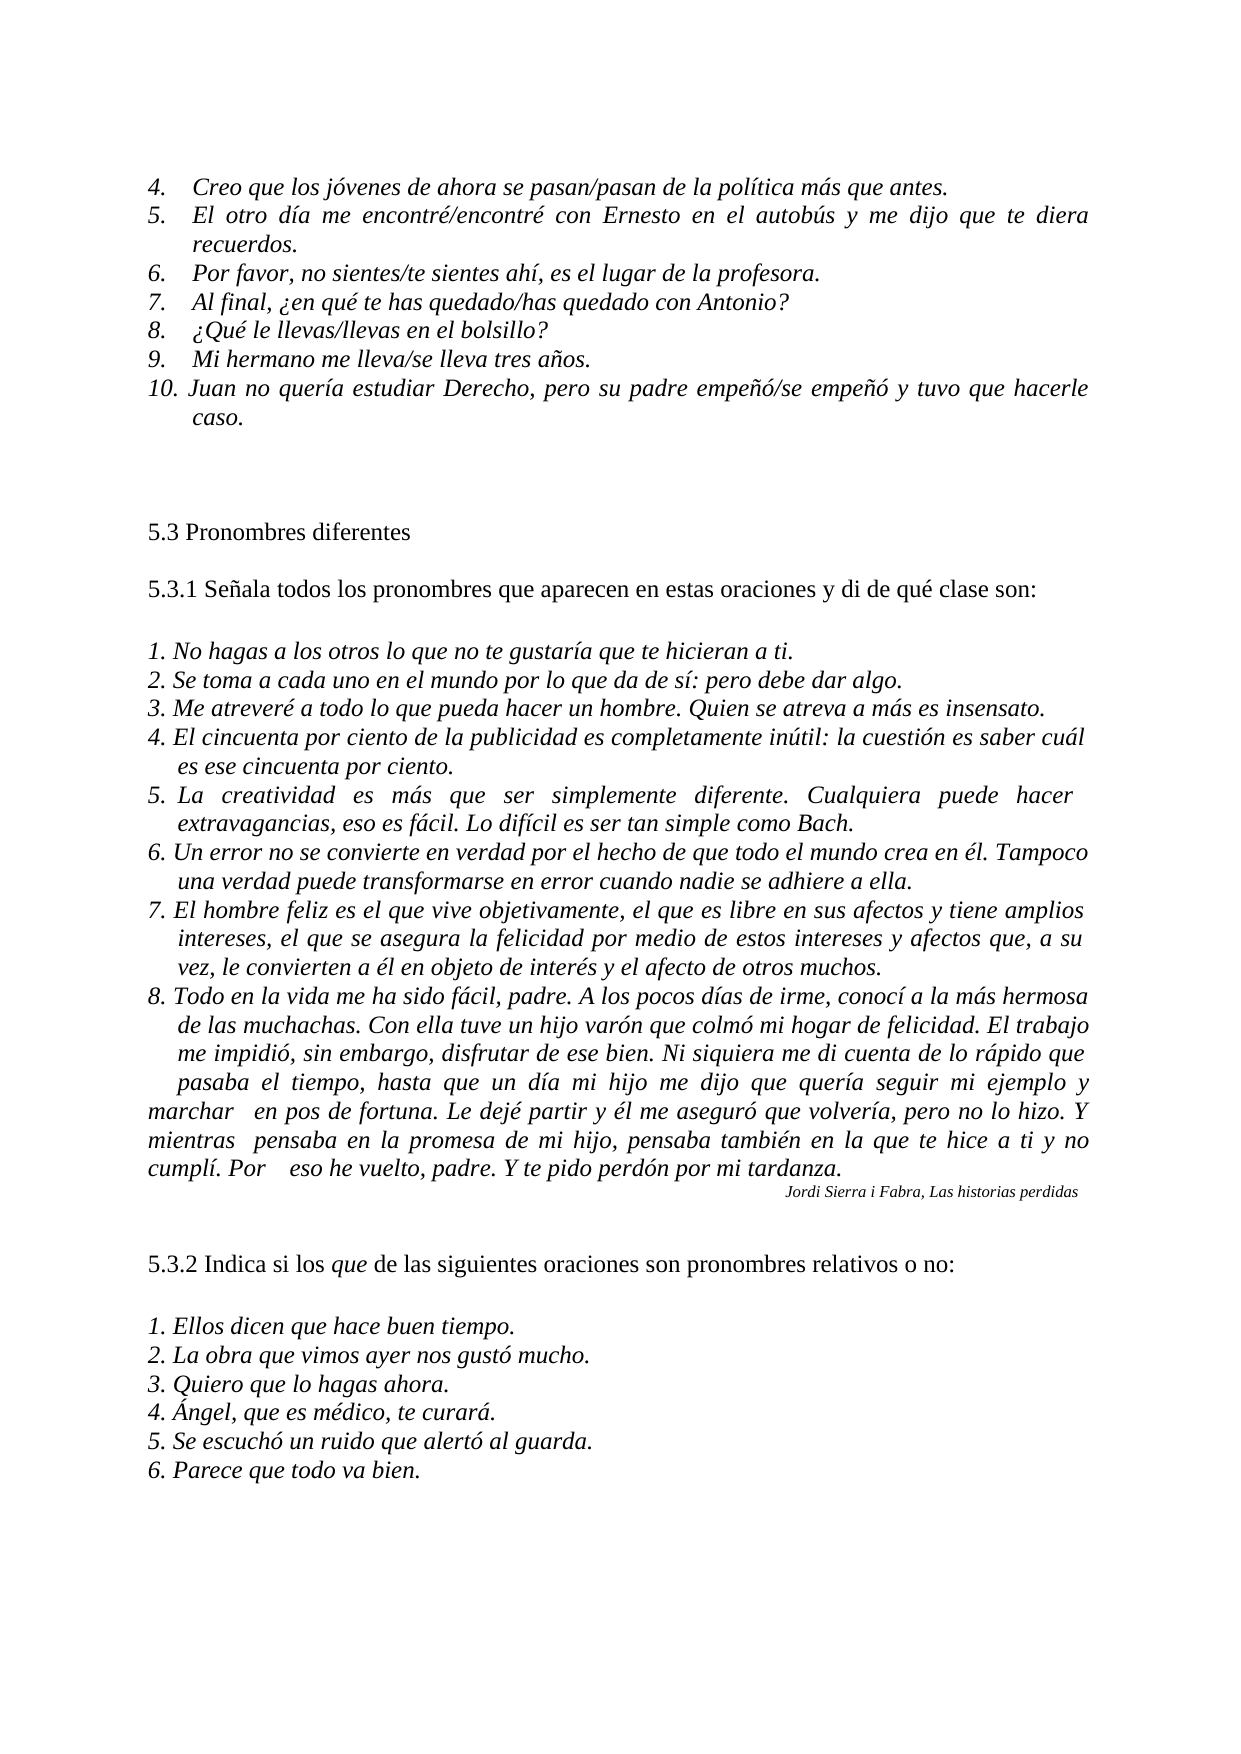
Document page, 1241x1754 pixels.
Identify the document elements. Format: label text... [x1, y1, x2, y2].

subtitle Jordi Sierra i Fabra, Las historias perdidas [30, 1182, 1092, 1201]
subtitle 5.3.2 Indica si los que de las siguientes oraciones son pronombres relativos o no: [148, 1249, 1092, 1278]
subtitle 8. ¿Qué le llevas/llevas en el bolsillo? [148, 316, 1092, 344]
subtitle 6. Un error no se convierte en verdad por el hecho de que todo el mundo crea en él. Tampoco una verdad puede transformarse en error cuando nadie se adhiere a ella. [30, 837, 1092, 895]
subtitle 4. Creo que los jóvenes de ahora se pasan/pasan de la política más que antes. [148, 172, 1092, 201]
subtitle 4. Ángel, que es médico, te curará. [148, 1397, 1092, 1426]
subtitle 1. Ellos dicen que hace buen tiempo. [148, 1311, 1092, 1340]
subtitle 2. Se toma a cada uno en el mundo por lo que da de sí: pero debe dar algo. [30, 665, 1092, 693]
subtitle 5. El otro día me encontré/encontré con Ernesto en el autobús y me dijo que te diera recuerdos. [148, 201, 1092, 258]
subtitle 7. Al final, ¿en qué te has quedado/has quedado con Antonio? [148, 287, 1092, 316]
subtitle 10. Juan no quería estudiar Derecho, pero su padre empeñó/se empeñó y tuvo que hacerle caso. [148, 373, 1092, 431]
subtitle 4. El cincuenta por ciento de la publicidad es completamente inútil: la cuestión es saber cuál es ese cincuenta por ciento. [30, 722, 1092, 780]
subtitle 2. La obra que vimos ayer nos gustó mucho. [148, 1340, 1092, 1369]
subtitle 8. Todo en la vida me ha sido fácil, padre. A los pocos días de irme, conocí a la más hermosa de las muchachas. Con ella tuve un hijo varón que colmó mi hogar de felicidad. El trabajo me impidió, sin embargo, disfrutar de ese bien. Ni siquiera me di cuenta de lo rápido que pasaba el tiempo, hasta que un día mi hijo me dijo que quería seguir mi ejemplo y marchar en pos de fortuna. Le dejé partir y él me aseguró que volvería, pero no lo hizo. Y mientras pensaba en la promesa de mi hijo, pensaba también en la que te hice a ti y no cumplí. Por eso he vuelto, padre. Y te pido perdón por mi tardanza. [30, 981, 1092, 1182]
subtitle 1. No hagas a los otros lo que no te gustaría que te hicieran a ti. [30, 636, 1092, 665]
subtitle 5.3 Pronombres diferentes [148, 517, 1092, 546]
subtitle 6. Parece que todo va bien. [148, 1455, 1092, 1484]
subtitle 7. El hombre feliz es el que vive objetivamente, el que es libre en sus afectos y tiene amplios intereses, el que se asegura la felicidad por medio de estos intereses y afectos que, a su vez, le convierten a él en objeto de interés y el afecto de otros muchos. [30, 895, 1092, 981]
subtitle 5. La creatividad es más que ser simplemente diferente. Cualquiera puede hacer extravagancias, eso es fácil. Lo difícil es ser tan simple como Bach. [30, 780, 1092, 837]
subtitle 6. Por favor, no sientes/te sientes ahí, es el lugar de la profesora. [148, 258, 1092, 287]
subtitle 3. Quiero que lo hagas ahora. [148, 1369, 1092, 1397]
subtitle 5.3.1 Señala todos los pronombres que aparecen en estas oraciones y di de qué clase son: [148, 574, 1092, 603]
subtitle 5. Se escuchó un ruido que alertó al guarda. [148, 1426, 1092, 1455]
subtitle 9. Mi hermano me lleva/se lleva tres años. [148, 344, 1092, 373]
subtitle 3. Me atreveré a todo lo que pueda hacer un hombre. Quien se atreva a más es insensato. [30, 693, 1092, 722]
